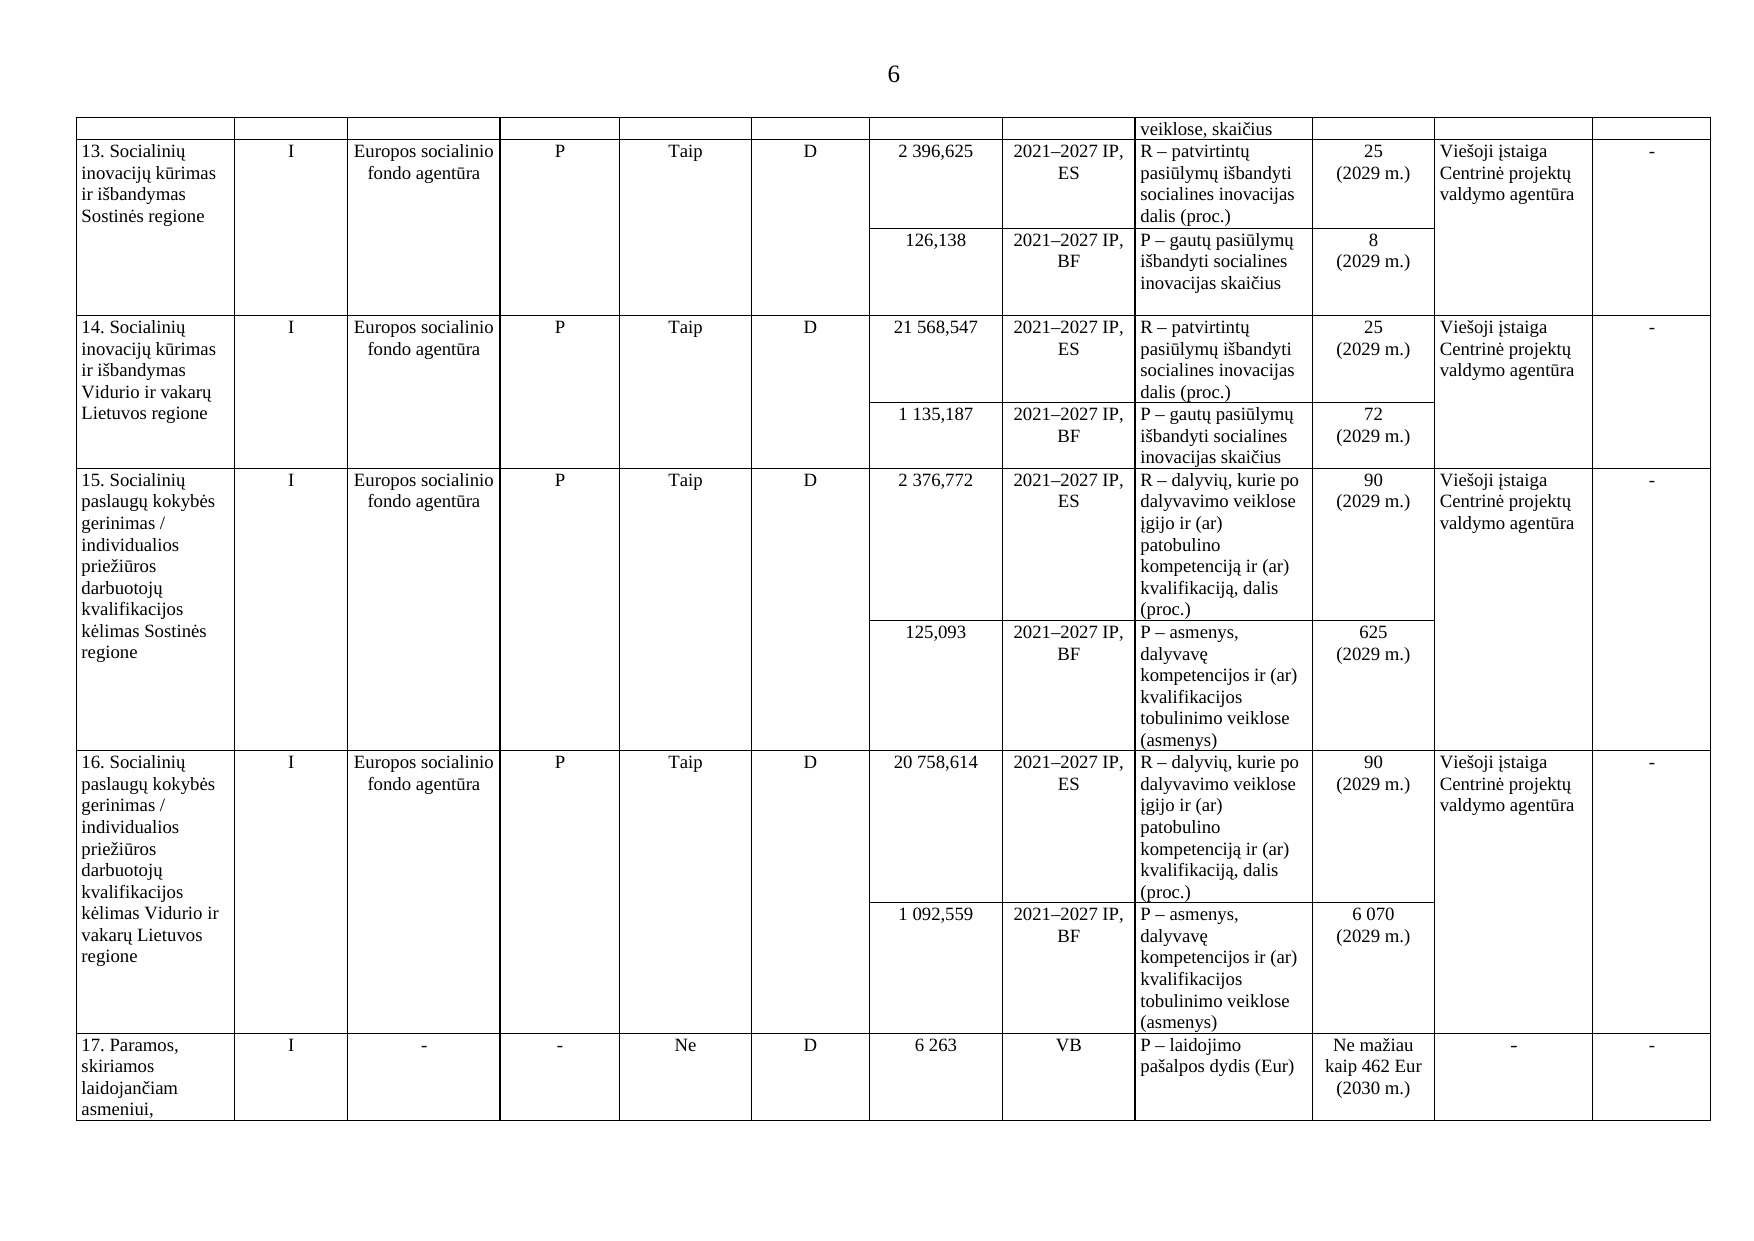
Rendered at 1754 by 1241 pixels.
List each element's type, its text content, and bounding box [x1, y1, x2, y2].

table_cell Taip [620, 469, 751, 750]
table_cell 6 070 (2029 m.) [1313, 903, 1434, 1033]
table_cell Taip [620, 751, 751, 1033]
table_cell veiklose, skaičius [1136, 118, 1312, 139]
table_cell - [1435, 1034, 1592, 1120]
table_cell [1435, 118, 1592, 139]
table_cell 6 263 [870, 1034, 1002, 1120]
table_cell I [235, 316, 347, 468]
table_cell 8 (2029 m.) [1313, 229, 1434, 315]
table_cell 14. Socialinių inovacijų kūrimas ir išbandymas Vidurio ir vakarų Lietuvos regione [77, 316, 234, 468]
table_cell [1313, 118, 1434, 139]
table_cell [752, 118, 869, 139]
table_cell Viešoji įstaiga Centrinė projektų valdymo agentūra [1435, 751, 1592, 1033]
table_cell [77, 118, 234, 139]
table_cell P – asmenys, dalyvavę kompetencijos ir (ar) kvalifikacijos tobulinimo veiklose (asmenys) [1136, 903, 1312, 1033]
table_cell P – asmenys, dalyvavę kompetencijos ir (ar) kvalifikacijos tobulinimo veiklose (asmenys) [1136, 621, 1312, 750]
table_cell 2021–2027 IP, ES [1003, 316, 1134, 402]
table_cell Europos socialinio fondo agentūra [348, 469, 499, 750]
table_cell I [235, 1034, 347, 1120]
table_cell - [501, 1034, 619, 1120]
table_cell 2021–2027 IP, BF [1003, 403, 1134, 468]
table_cell R – dalyvių, kurie po dalyvavimo veiklose įgijo ir (ar) patobulino kompetenciją ir (ar) kvalifikaciją, dalis (proc.) [1136, 469, 1312, 620]
table_cell I [235, 140, 347, 315]
table_cell VB [1003, 1034, 1134, 1120]
table_cell 126,138 [870, 229, 1002, 315]
table_cell Ne mažiau kaip 462 Eur (2030 m.) [1313, 1034, 1434, 1120]
table_cell Viešoji įstaiga Centrinė projektų valdymo agentūra [1435, 316, 1592, 468]
table_cell R – patvirtintų pasiūlymų išbandyti socialines inovacijas dalis (proc.) [1136, 316, 1312, 402]
table_cell [1003, 118, 1134, 139]
table_cell - [1593, 140, 1710, 315]
table_cell [348, 118, 499, 139]
table_cell 15. Socialinių paslaugų kokybės gerinimas / individualios priežiūros darbuotojų kvalifikacijos kėlimas Sostinės regione [77, 469, 234, 750]
table_cell R – dalyvių, kurie po dalyvavimo veiklose įgijo ir (ar) patobulino kompetenciją ir (ar) kvalifikaciją, dalis (proc.) [1136, 751, 1312, 902]
table_cell [235, 118, 347, 139]
table_cell 2021–2027 IP, ES [1003, 140, 1134, 228]
table_cell 90 (2029 m.) [1313, 469, 1434, 620]
table_cell 125,093 [870, 621, 1002, 750]
table_cell P [501, 140, 619, 315]
table_cell Europos socialinio fondo agentūra [348, 140, 499, 315]
table_cell Europos socialinio fondo agentūra [348, 751, 499, 1033]
table_cell [620, 118, 751, 139]
table_cell I [235, 751, 347, 1033]
table_cell [501, 118, 619, 139]
table_cell - [1593, 316, 1710, 468]
table_cell D [752, 316, 869, 468]
table_cell - [1593, 118, 1710, 139]
table_cell Europos socialinio fondo agentūra [348, 316, 499, 468]
table_cell 16. Socialinių paslaugų kokybės gerinimas / individualios priežiūros darbuotojų kvalifikacijos kėlimas Vidurio ir vakarų Lietuvos regione [77, 751, 234, 1033]
table_cell 625 (2029 m.) [1313, 621, 1434, 750]
table_cell P – gautų pasiūlymų išbandyti socialines inovacijas skaičius [1136, 403, 1312, 468]
table_cell 17. Paramos, skiriamos laidojančiam asmeniui, [77, 1034, 234, 1120]
table_cell 2021–2027 IP, BF [1003, 229, 1134, 315]
table_cell D [752, 140, 869, 315]
table_cell 2021–2027 IP, BF [1003, 621, 1134, 750]
table_cell 1 092,559 [870, 903, 1002, 1033]
table_cell P [501, 469, 619, 750]
table_cell D [752, 1034, 869, 1120]
table_cell D [752, 751, 869, 1033]
table_cell P [501, 316, 619, 468]
table_cell 2021–2027 IP, BF [1003, 903, 1134, 1033]
table_cell 2 396,625 [870, 140, 1002, 228]
table_cell 25 (2029 m.) [1313, 316, 1434, 402]
table_cell 1 135,187 [870, 403, 1002, 468]
table_cell 13. Socialinių inovacijų kūrimas ir išbandymas Sostinės regione [77, 140, 234, 315]
table_cell 72 (2029 m.) [1313, 403, 1434, 468]
table_cell 2021–2027 IP, ES [1003, 751, 1134, 902]
table_cell 21 568,547 [870, 316, 1002, 402]
table_cell Ne [620, 1034, 751, 1120]
table_cell D [752, 469, 869, 750]
table_cell Viešoji įstaiga Centrinė projektų valdymo agentūra [1435, 140, 1592, 315]
table_cell 25 (2029 m.) [1313, 140, 1434, 228]
table_cell - [1593, 1034, 1710, 1120]
table_cell Viešoji įstaiga Centrinė projektų valdymo agentūra [1435, 469, 1592, 750]
table_cell 2 376,772 [870, 469, 1002, 620]
table_cell Taip [620, 316, 751, 468]
table_cell - [348, 1034, 499, 1120]
table_cell R – patvirtintų pasiūlymų išbandyti socialines inovacijas dalis (proc.) [1136, 140, 1312, 228]
table_cell 90 (2029 m.) [1313, 751, 1434, 902]
table_cell Taip [620, 140, 751, 315]
table_cell P – laidojimo pašalpos dydis (Eur) [1136, 1034, 1312, 1120]
table_cell 2021–2027 IP, ES [1003, 469, 1134, 620]
table_cell [870, 118, 1002, 139]
table_cell 20 758,614 [870, 751, 1002, 902]
table_cell I [235, 469, 347, 750]
table_cell - [1593, 751, 1710, 1033]
table_cell - [1593, 469, 1710, 750]
table_cell P [501, 751, 619, 1033]
table_cell P – gautų pasiūlymų išbandyti socialines inovacijas skaičius [1136, 229, 1312, 315]
